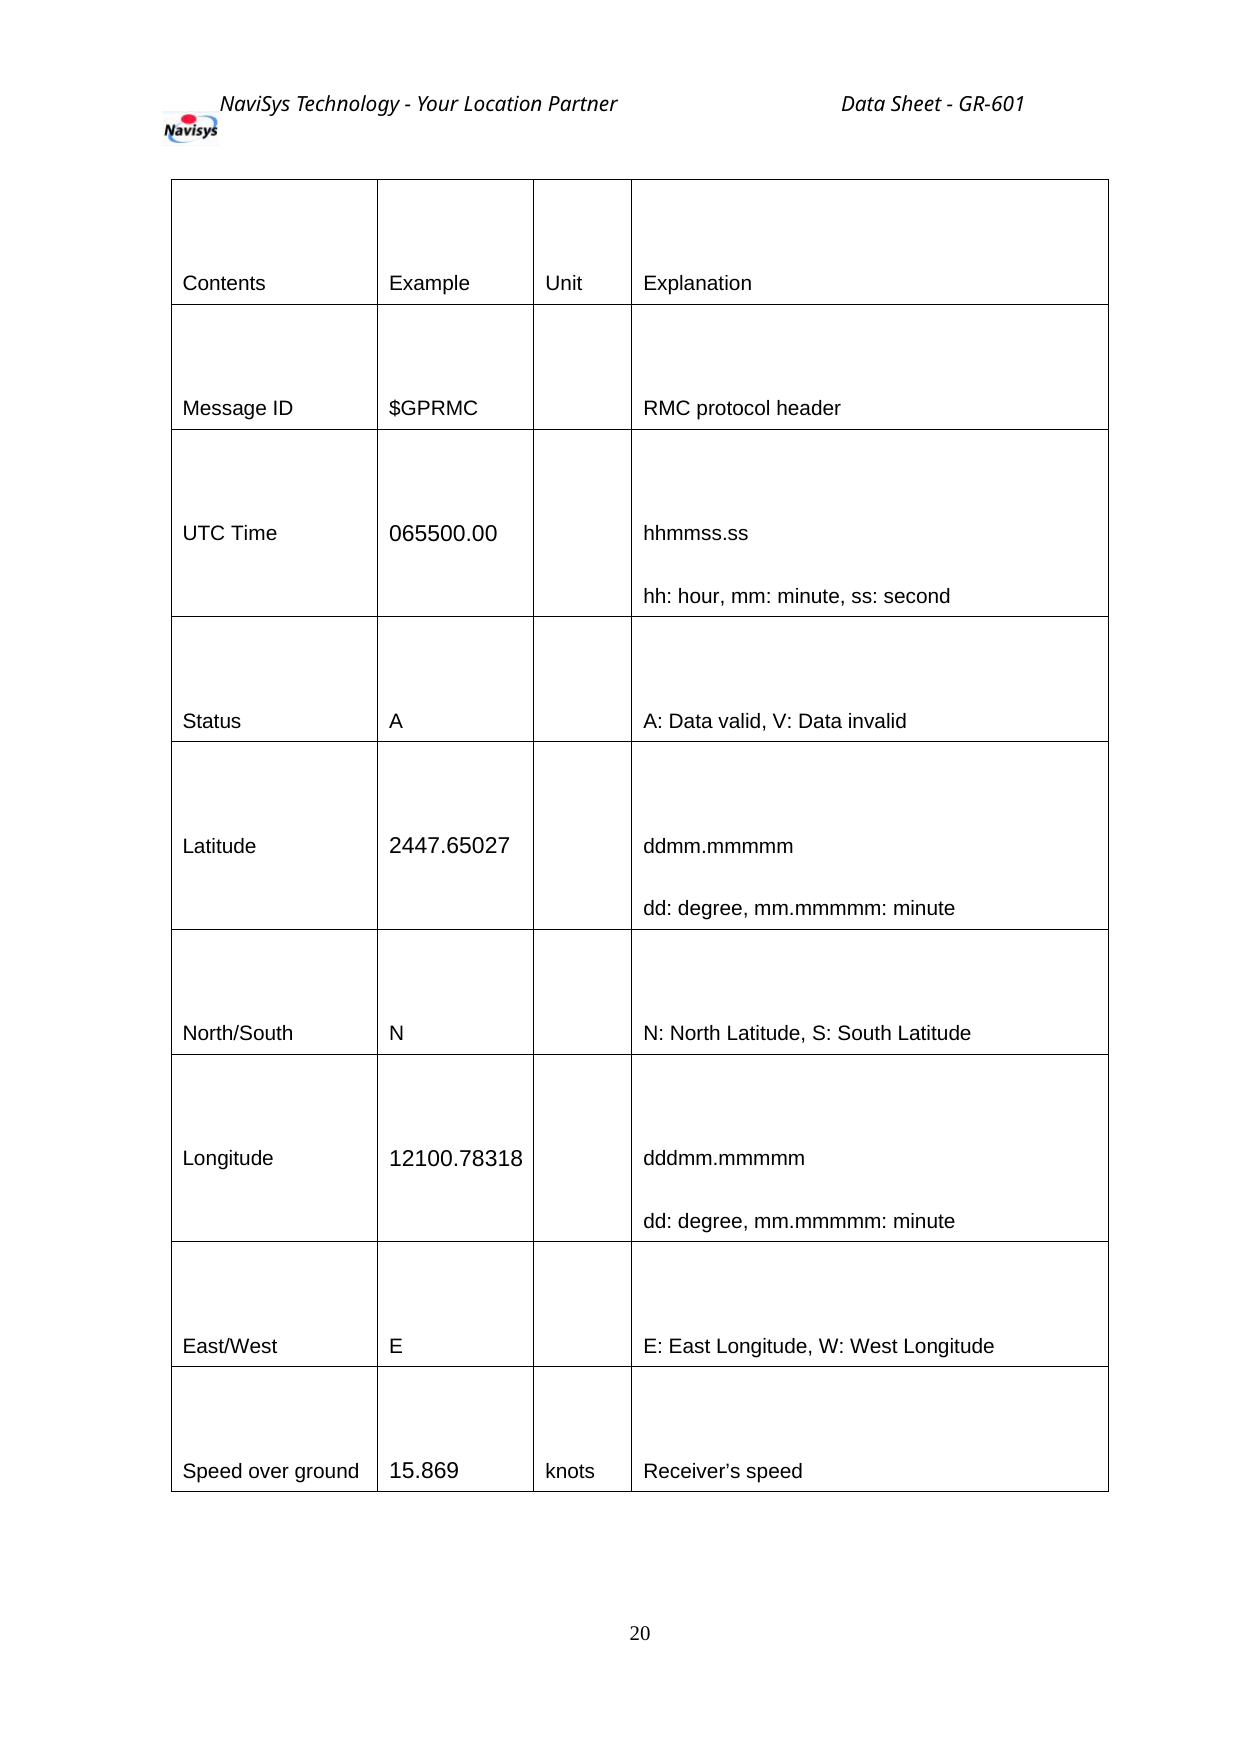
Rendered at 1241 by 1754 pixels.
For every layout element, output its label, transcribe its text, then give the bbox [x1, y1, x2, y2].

table_cell Latitude [172, 742, 377, 929]
table_cell [534, 430, 631, 616]
table_cell dddmm.mmmmm dd: degree, mm.mmmmm: minute [632, 1055, 1108, 1241]
table_cell N: North Latitude, S: South Latitude [632, 930, 1108, 1054]
table_cell Speed over ground [172, 1367, 377, 1491]
table_header Explanation [632, 180, 1108, 304]
table_cell Receiver’s speed [632, 1367, 1108, 1491]
table_cell Status [172, 617, 377, 741]
table_cell E [378, 1242, 533, 1366]
table_cell [534, 1242, 631, 1366]
table_cell 15.869 [378, 1367, 533, 1491]
table_cell [534, 617, 631, 741]
table_header Contents [172, 180, 377, 304]
table_cell $GPRMC [378, 305, 533, 429]
table_cell hhmmss.ss hh: hour, mm: minute, ss: second [632, 430, 1108, 616]
table_cell N [378, 930, 533, 1054]
table_cell 2447.65027 [378, 742, 533, 929]
table_cell [534, 742, 631, 929]
table_header Unit [534, 180, 631, 304]
table_header Example [378, 180, 533, 304]
table_cell East/West [172, 1242, 377, 1366]
table_cell [534, 1055, 631, 1241]
table_cell A: Data valid, V: Data invalid [632, 617, 1108, 741]
table_cell 12100.78318 [378, 1055, 533, 1241]
table_cell RMC protocol header [632, 305, 1108, 429]
table_cell A [378, 617, 533, 741]
table_cell Message ID [172, 305, 377, 429]
table_cell North/South [172, 930, 377, 1054]
table_cell E: East Longitude, W: West Longitude [632, 1242, 1108, 1366]
table_cell knots [534, 1367, 631, 1491]
table_cell [534, 930, 631, 1054]
table_cell [534, 305, 631, 429]
table_cell Longitude [172, 1055, 377, 1241]
table_cell ddmm.mmmmm dd: degree, mm.mmmmm: minute [632, 742, 1108, 929]
table_cell UTC Time [172, 430, 377, 616]
table_cell 065500.00 [378, 430, 533, 616]
